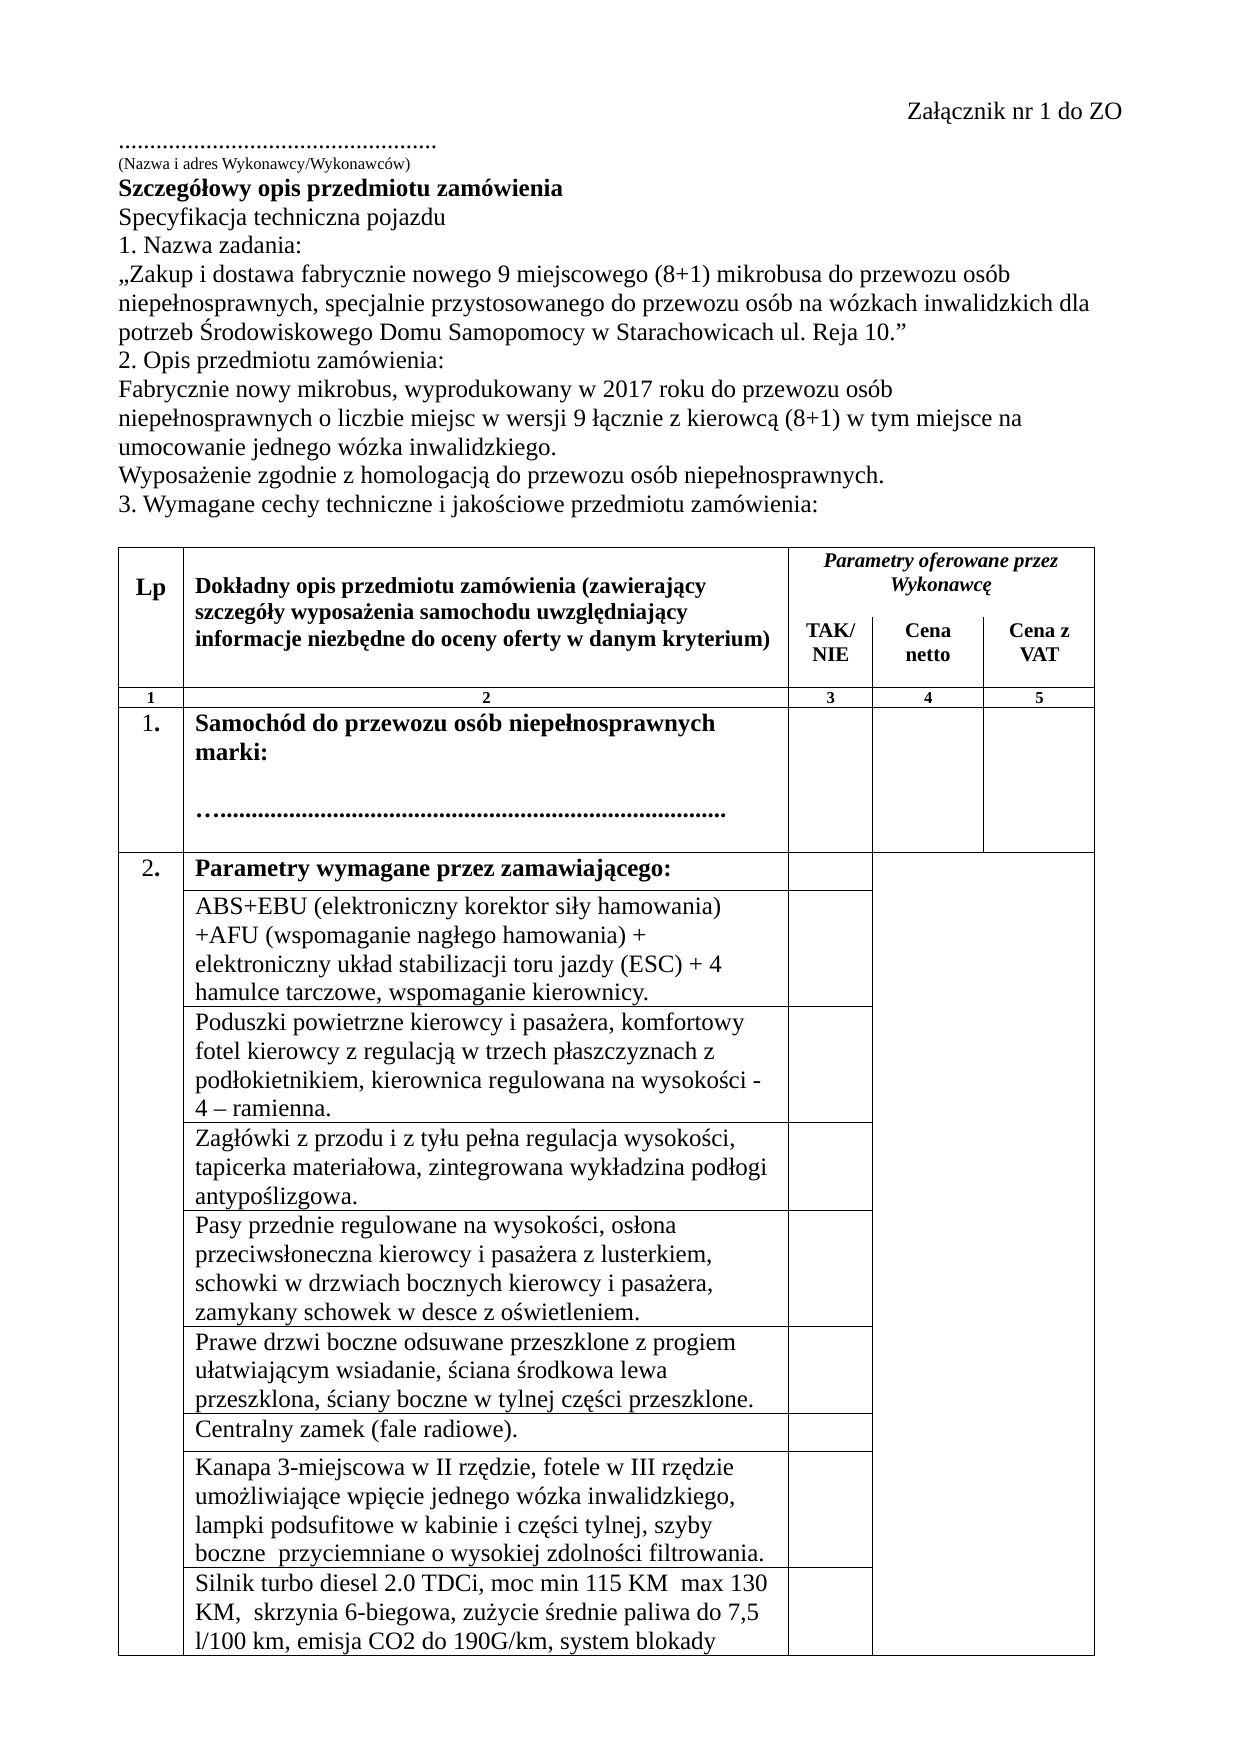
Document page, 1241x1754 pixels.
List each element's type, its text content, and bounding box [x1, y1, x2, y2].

table_cell Kanapa 3-miejscowa w II rzędzie, fotele w III rzędzie umożliwiające wpięcie jednego wózka inwalidzkiego, lampki podsufitowe w kabinie i części tylnej, szyby boczne przyciemniane o wysokiej zdolności filtrowania. [184, 1452, 788, 1567]
table_cell Parametry wymagane przez zamawiającego: [184, 853, 788, 890]
table_cell [789, 1123, 872, 1209]
table_cell 1. [119, 708, 183, 852]
text Specyfikacja techniczna pojazdu [118, 202, 1122, 231]
table_header Dokładny opis przedmiotu zamówienia (zawierający szczegóły wyposażenia samochodu uwzględniający informacje niezbędne do oceny oferty w danym kryterium) [184, 548, 788, 687]
table_cell Samochód do przewozu osób niepełnosprawnych marki: …................................................................................. [184, 708, 788, 852]
table_cell [984, 708, 1094, 852]
table_cell [789, 708, 872, 852]
table_cell [873, 853, 1094, 1654]
text niepełnosprawnych o liczbie miejsc w wersji 9 łącznie z kierowcą (8+1) w tym miejsce na [118, 403, 1122, 432]
text Wyposażenie zgodnie z homologacją do przewozu osób niepełnosprawnych. [118, 461, 1122, 489]
table_cell [789, 891, 872, 1006]
table_cell 2 [184, 688, 788, 707]
table_cell 5 [984, 688, 1094, 707]
text umocowanie jednego wózka inwalidzkiego. [118, 432, 1122, 461]
table_cell Cena z VAT [984, 617, 1094, 687]
table_cell [789, 853, 872, 890]
table_cell TAK/NIE [789, 617, 872, 687]
table_header Parametry oferowane przez Wykonawcę [789, 548, 1094, 617]
table_cell [789, 1327, 872, 1413]
text Szczegółowy opis przedmiotu zamówienia [118, 173, 1122, 202]
text 1. Nazwa zadania: [118, 231, 1122, 259]
table_cell Zagłówki z przodu i z tyłu pełna regulacja wysokości, tapicerka materiałowa, zintegrowana wykładzina podłogi antypoślizgowa. [184, 1123, 788, 1209]
table_cell Prawe drzwi boczne odsuwane przeszklone z progiem ułatwiającym wsiadanie, ściana środkowa lewa przeszklona, ściany boczne w tylnej części przeszklone. [184, 1327, 788, 1413]
table_cell [789, 1007, 872, 1122]
text 2. Opis przedmiotu zamówienia: [118, 346, 1122, 374]
table_cell [789, 1568, 872, 1654]
text (Nazwa i adres Wykonawcy/Wykonawców) [118, 154, 1122, 173]
table_cell [789, 1211, 872, 1326]
table_cell 1 [119, 688, 183, 707]
text 3. Wymagane cechy techniczne i jakościowe przedmiotu zamówienia: [118, 489, 1122, 518]
text „Zakup i dostawa fabrycznie nowego 9 miejscowego (8+1) mikrobusa do przewozu osób niepełnosprawnych, specjalnie przystosowanego do przewozu osób na wózkach inwalidzkich dla potrzeb Środowiskowego Domu Samopomocy w Starachowicach ul. Reja 10.” [118, 259, 1122, 346]
table_cell Poduszki powietrzne kierowcy i pasażera, komfortowy fotel kierowcy z regulacją w trzech płaszczyznach z podłokietnikiem, kierownica regulowana na wysokości - 4 – ramienna. [184, 1007, 788, 1122]
table_cell ABS+EBU (elektroniczny korektor siły hamowania)+AFU (wspomaganie nagłego hamowania) + elektroniczny układ stabilizacji toru jazdy (ESC) + 4 hamulce tarczowe, wspomaganie kierownicy. [184, 891, 788, 1006]
table_cell Centralny zamek (fale radiowe). [184, 1414, 788, 1451]
table_cell 4 [873, 688, 983, 707]
table_cell 3 [789, 688, 872, 707]
table_cell [873, 708, 983, 852]
text Fabrycznie nowy mikrobus, wyprodukowany w 2017 roku do przewozu osób [118, 374, 1122, 403]
text ................................................... [118, 125, 1122, 154]
table_cell Pasy przednie regulowane na wysokości, osłona przeciwsłoneczna kierowcy i pasażera z lusterkiem, schowki w drzwiach bocznych kierowcy i pasażera, zamykany schowek w desce z oświetleniem. [184, 1211, 788, 1326]
table_cell [789, 1452, 872, 1567]
table_cell Silnik turbo diesel 2.0 TDCi, moc min 115 KM max 130 KM, skrzynia 6-biegowa, zużycie średnie paliwa do 7,5 l/100 km, emisja CO2 do 190G/km, system blokady [184, 1568, 788, 1654]
text Załącznik nr 1 do ZO [118, 96, 1122, 125]
table_cell Cena netto [873, 617, 983, 687]
table_cell 2. [119, 853, 183, 1654]
table_header Lp [119, 548, 183, 687]
table_cell [789, 1414, 872, 1451]
